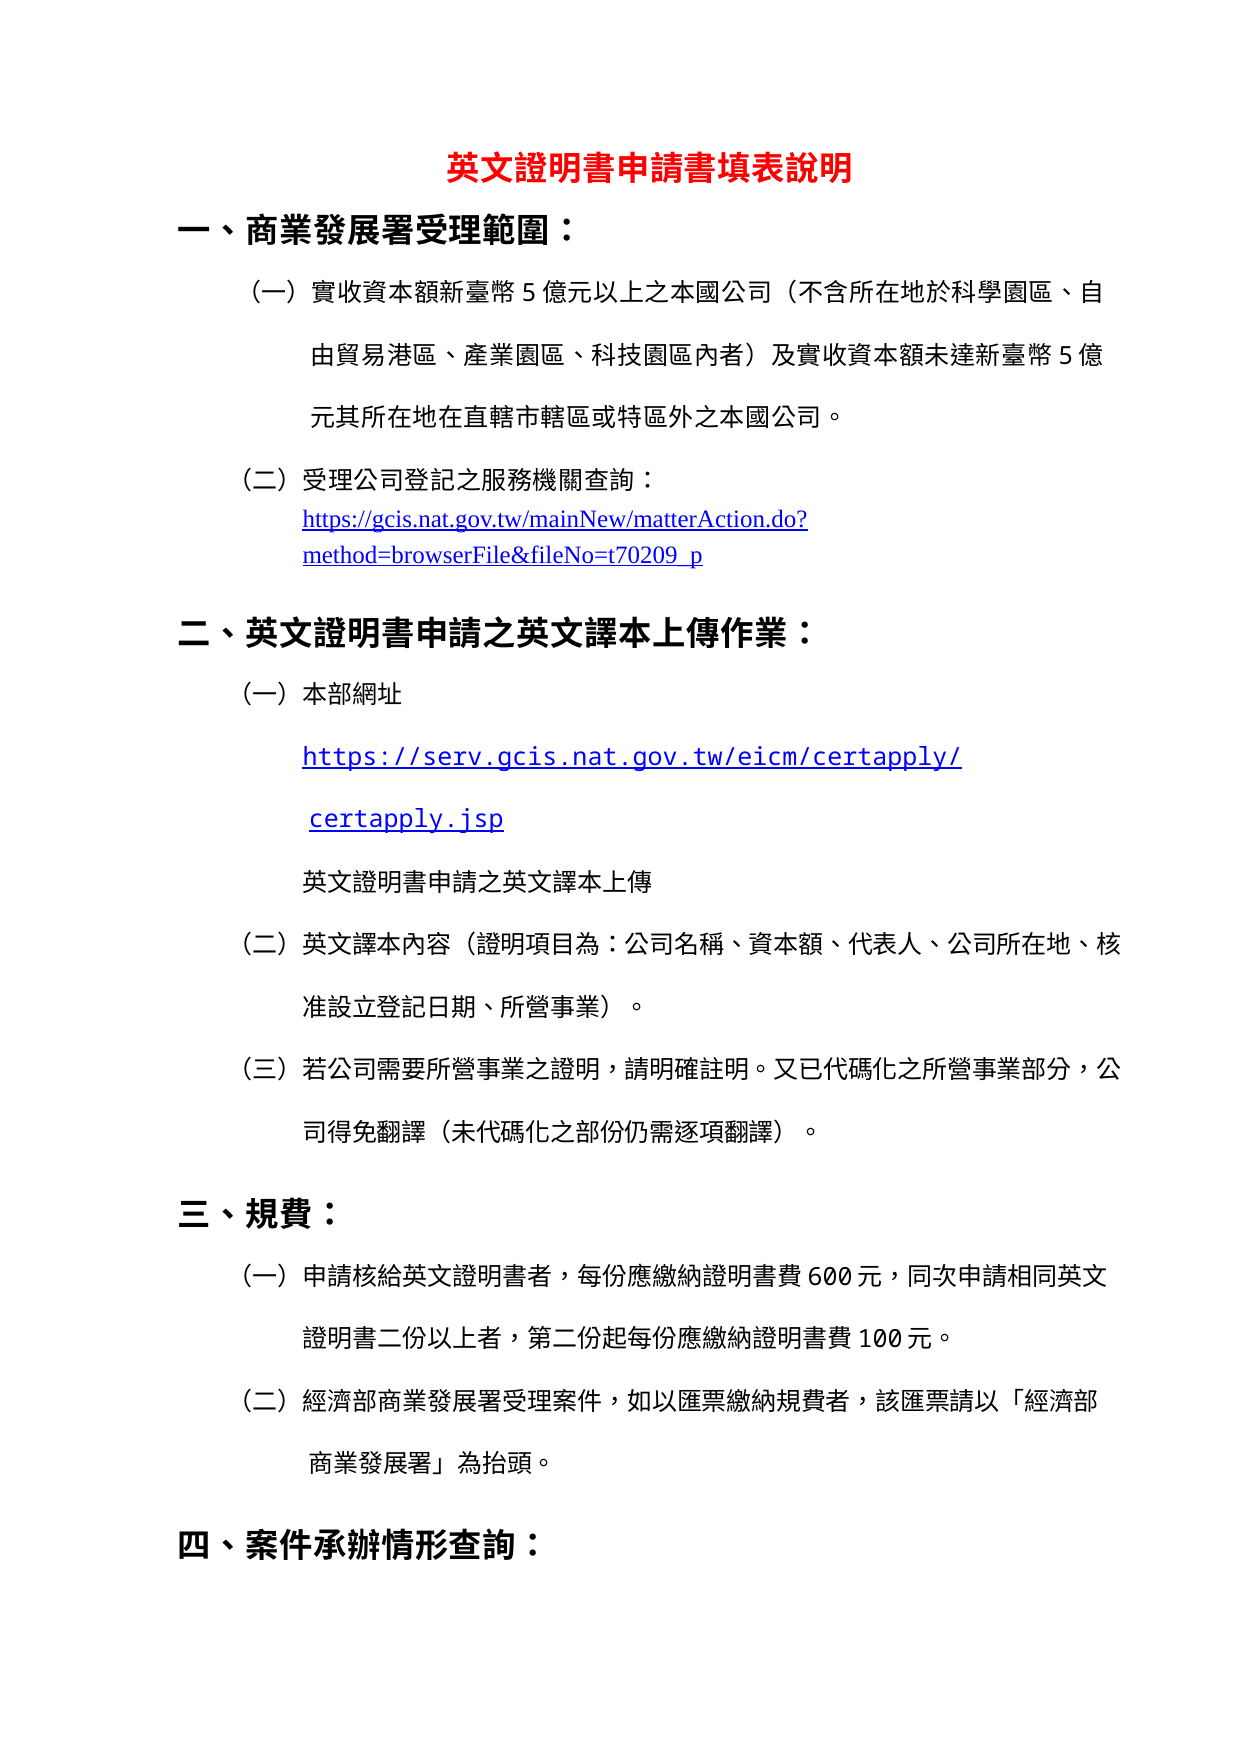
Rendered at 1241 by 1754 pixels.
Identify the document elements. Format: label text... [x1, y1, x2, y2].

text （一）實收資本額新臺幣5億元以上之本國公司（不含所在地於科學園區、自由貿易港區、產業園區、科技園區內者）及實收資本額未達新臺幣5億元其所在地在直轄市轄區或特區外之本國公司。 [236, 249, 1122, 437]
text （一）本部網址 [227, 651, 1122, 714]
text 英文證明書申請書填表說明 [177, 124, 1122, 187]
text （二）受理公司登記之服務機關查詢： [227, 437, 1122, 499]
text （二）經濟部商業發展署受理案件，如以匯票繳納規費者，該匯票請以「經濟部商業發展署」為抬頭。 [227, 1358, 1122, 1483]
text 四、案件承辦情形查詢： [177, 1501, 1122, 1564]
text 三、規費： [177, 1170, 1122, 1233]
text 英文證明書申請之英文譯本上傳 [302, 839, 1122, 901]
text （二）英文譯本內容（證明項目為：公司名稱、資本額、代表人、公司所在地、核准設立登記日期、所營事業）。 [227, 901, 1122, 1026]
text （三）若公司需要所營事業之證明，請明確註明。又已代碼化之所營事業部分，公司得免翻譯（未代碼化之部份仍需逐項翻譯）。 [227, 1026, 1122, 1151]
text 二、英文證明書申請之英文譯本上傳作業： [177, 589, 1122, 651]
text （一）申請核給英文證明書者，每份應繳納證明書費600元，同次申請相同英文證明書二份以上者，第二份起每份應繳納證明書費100元。 [227, 1233, 1122, 1358]
text https://serv.gcis.nat.gov.tw/eicm/certapply/certapply.jsp [302, 714, 1122, 839]
text 一、商業發展署受理範圍： [177, 187, 1122, 249]
text https://gcis.nat.gov.tw/mainNew/matterAction.do?method=browserFile&fileNo=t70209_p [302, 499, 1140, 570]
